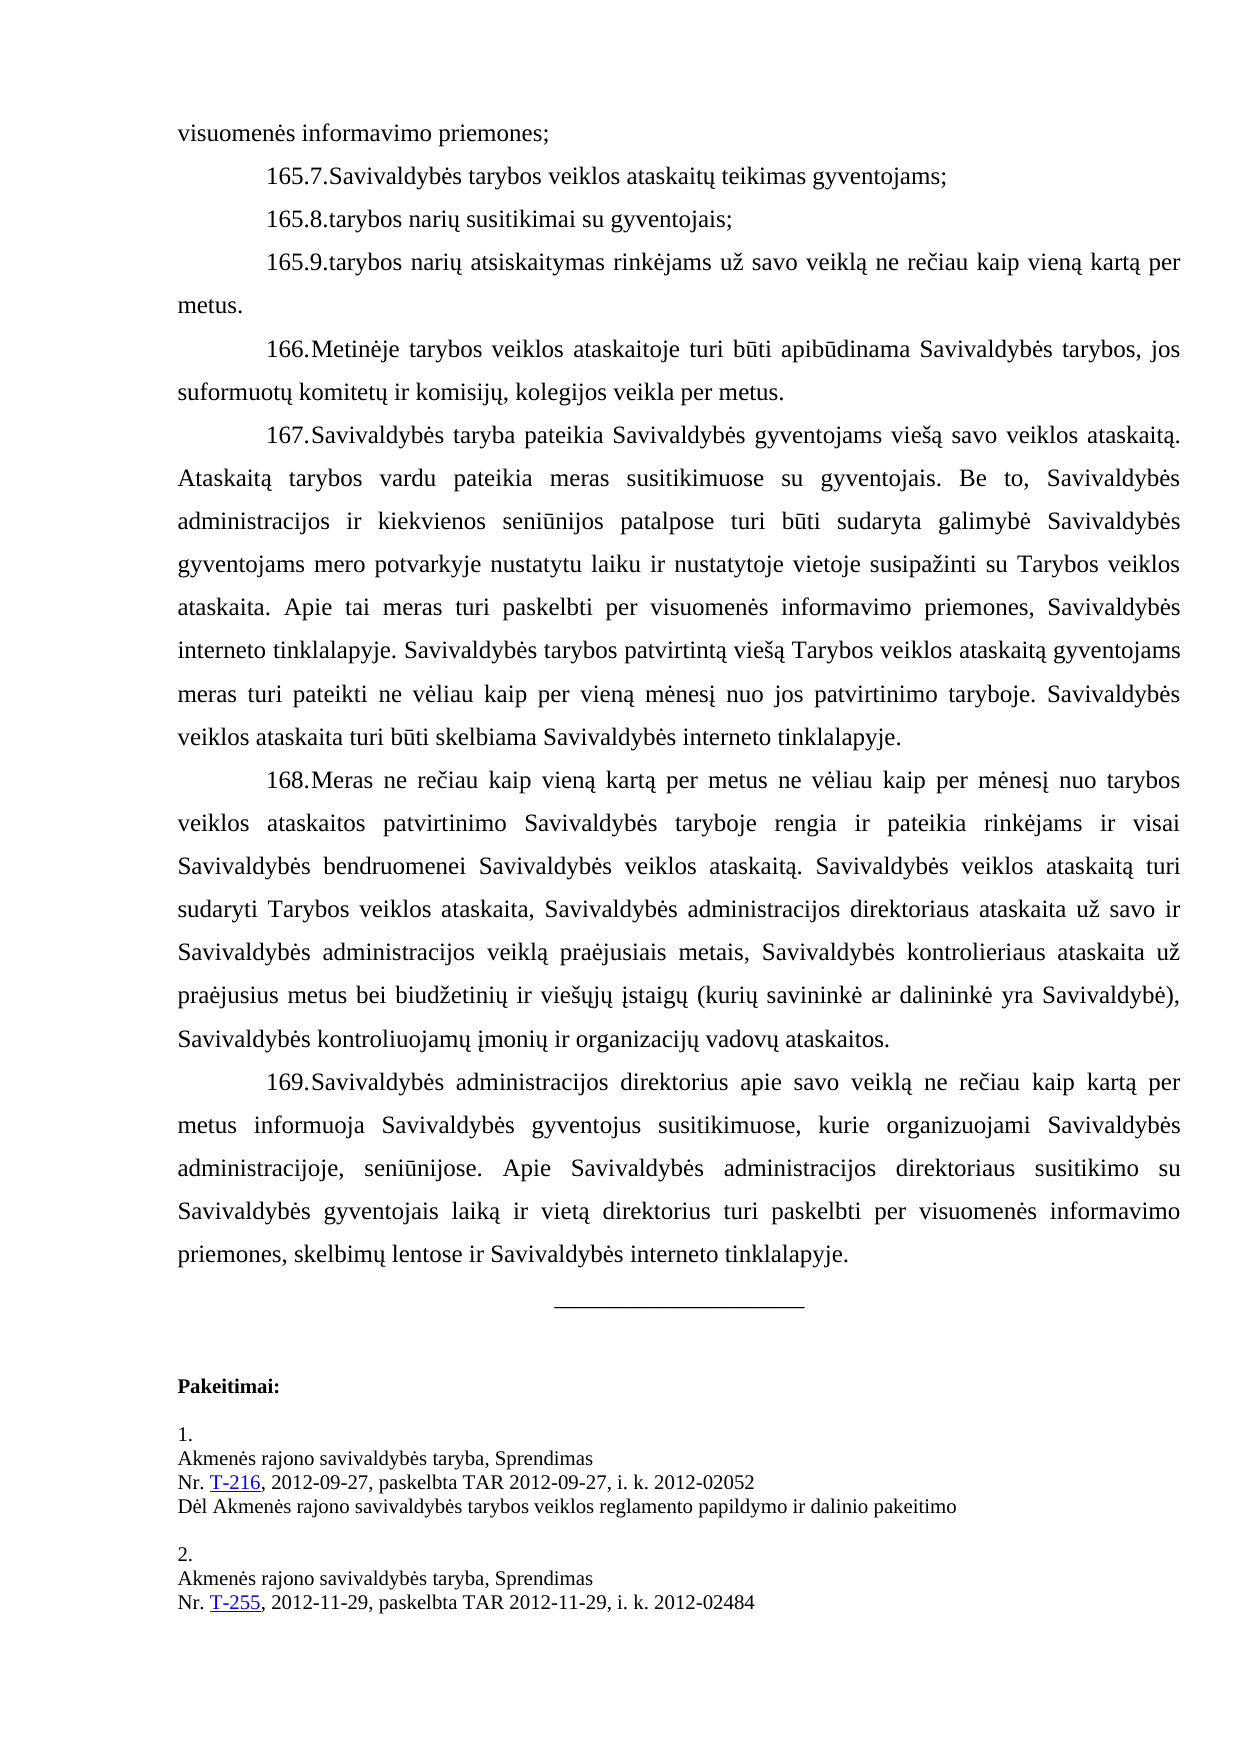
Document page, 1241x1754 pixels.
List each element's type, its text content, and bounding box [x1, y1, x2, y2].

text 1. [177, 1422, 1181, 1446]
text Pakeitimai: [177, 1374, 1181, 1398]
text 165.9. tarybos narių atsiskaitymas rinkėjams už savo veiklą ne rečiau kaip vieną kartą per metus. [177, 247, 1181, 319]
text ____________________ [177, 1282, 1181, 1311]
text 169. Savivaldybės administracijos direktorius apie savo veiklą ne rečiau kaip kartą per metus informuoja Savivaldybės gyventojus susitikimuose, kurie organizuojami Savivaldybės administracijoje, seniūnijose. Apie Savivaldybės administracijos direktoriaus susitikimo su Savivaldybės gyventojais laiką ir vietą direktorius turi paskelbti per visuomenės informavimo priemones, skelbimų lentose ir Savivaldybės interneto tinklalapyje. [177, 1067, 1181, 1268]
text 167. Savivaldybės taryba pateikia Savivaldybės gyventojams viešą savo veiklos ataskaitą. Ataskaitą tarybos vardu pateikia meras susitikimuose su gyventojais. Be to, Savivaldybės administracijos ir kiekvienos seniūnijos patalpose turi būti sudaryta galimybė Savivaldybės gyventojams mero potvarkyje nustatytu laiku ir nustatytoje vietoje susipažinti su Tarybos veiklos ataskaita. Apie tai meras turi paskelbti per visuomenės informavimo priemones, Savivaldybės interneto tinklalapyje. Savivaldybės tarybos patvirtintą viešą Tarybos veiklos ataskaitą gyventojams meras turi pateikti ne vėliau kaip per vieną mėnesį nuo jos patvirtinimo taryboje. Savivaldybės veiklos ataskaita turi būti skelbiama Savivaldybės interneto tinklalapyje. [177, 420, 1181, 751]
text Akmenės rajono savivaldybės taryba, Sprendimas [177, 1566, 1181, 1590]
text 166. Metinėje tarybos veiklos ataskaitoje turi būti apibūdinama Savivaldybės tarybos, jos suformuotų komitetų ir komisijų, kolegijos veikla per metus. [177, 334, 1181, 406]
text 168. Meras ne rečiau kaip vieną kartą per metus ne vėliau kaip per mėnesį nuo tarybos veiklos ataskaitos patvirtinimo Savivaldybės taryboje rengia ir pateikia rinkėjams ir visai Savivaldybės bendruomenei Savivaldybės veiklos ataskaitą. Savivaldybės veiklos ataskaitą turi sudaryti Tarybos veiklos ataskaita, Savivaldybės administracijos direktoriaus ataskaita už savo ir Savivaldybės administracijos veiklą praėjusiais metais, Savivaldybės kontrolieriaus ataskaita už praėjusius metus bei biudžetinių ir viešųjų įstaigų (kurių savininkė ar dalininkė yra Savivaldybė), Savivaldybės kontroliuojamų įmonių ir organizacijų vadovų ataskaitos. [177, 765, 1181, 1052]
text 165.8. tarybos narių susitikimai su gyventojais; [177, 204, 1181, 233]
text Akmenės rajono savivaldybės taryba, Sprendimas [177, 1446, 1181, 1470]
text 2. [177, 1542, 1181, 1566]
text Nr. T-255, 2012-11-29, paskelbta TAR 2012-11-29, i. k. 2012-02484 [177, 1590, 1181, 1614]
text Dėl Akmenės rajono savivaldybės tarybos veiklos reglamento papildymo ir dalinio pakeitimo [177, 1494, 1181, 1518]
text visuomenės informavimo priemones; [177, 118, 1181, 147]
text 165.7. Savivaldybės tarybos veiklos ataskaitų teikimas gyventojams; [177, 161, 1181, 190]
text Nr. T-216, 2012-09-27, paskelbta TAR 2012-09-27, i. k. 2012-02052 [177, 1470, 1181, 1494]
